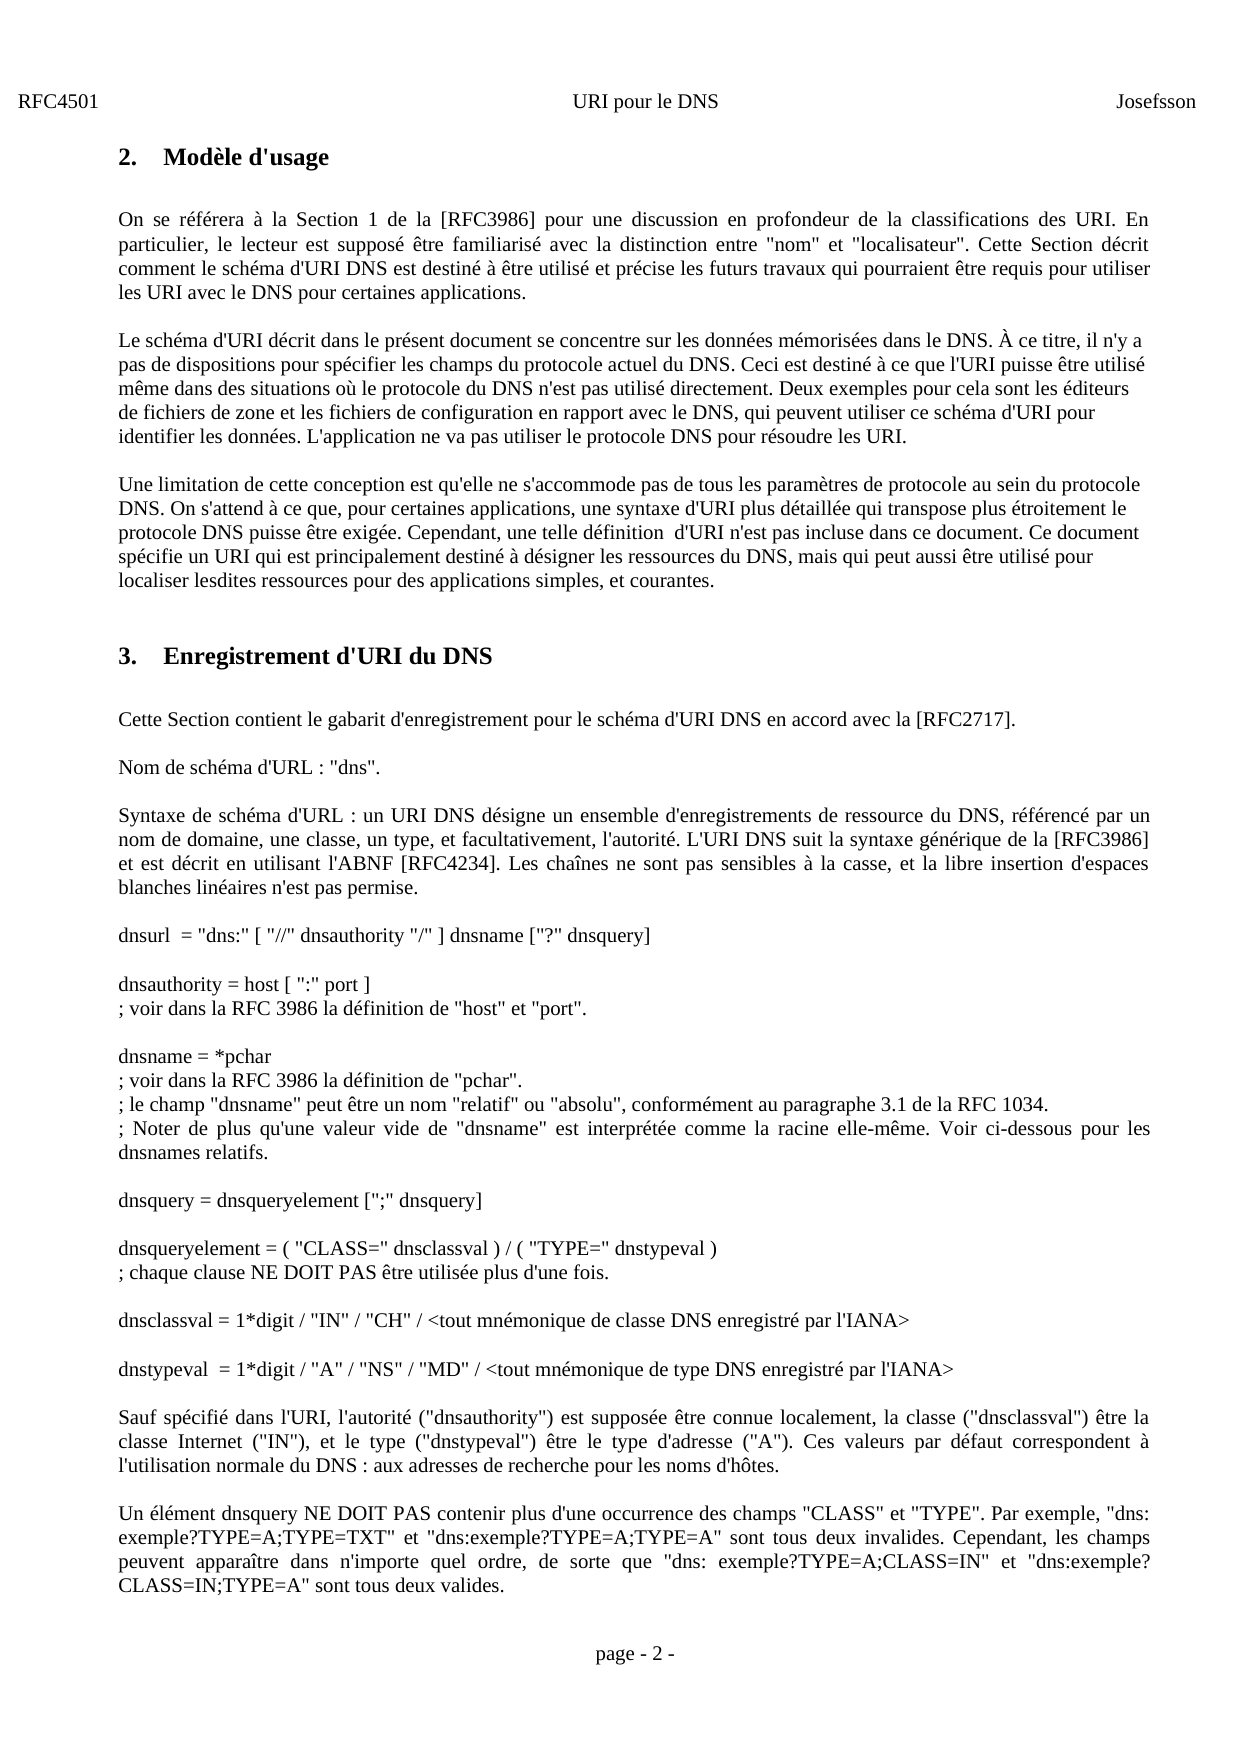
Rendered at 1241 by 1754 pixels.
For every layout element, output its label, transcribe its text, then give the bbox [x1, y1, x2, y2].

text Un élément dnsquery NE DOIT PAS contenir plus d'une occurrence des champs "CLASS" et "TYPE". Par exemple, "dns: exemple?TYPE=A;TYPE=TXT" et "dns:exemple?TYPE=A;TYPE=A" sont tous deux invalides. Cependant, les champs peuvent apparaître dans n'importe quel ordre, de sorte que "dns: exemple?TYPE=A;CLASS=IN" et "dns:exemple?CLASS=IN;TYPE=A" sont tous deux valides. [118, 1501, 1152, 1597]
text Sauf spécifié dans l'URI, l'autorité ("dnsauthority") est supposée être connue localement, la classe ("dnsclassval") être la classe Internet ("IN"), et le type ("dnstypeval") être le type d'adresse ("A"). Ces valeurs par défaut correspondent à l'utilisation normale du DNS : aux adresses de recherche pour les noms d'hôtes. [118, 1404, 1152, 1477]
text dnsname = *pchar [118, 1044, 1152, 1068]
text ; chaque clause NE DOIT PAS être utilisée plus d'une fois. [118, 1260, 1152, 1284]
text On se référera à la Section 1 de la [RFC3986] pour une discussion en profondeur de la classifications des URI. En particulier, le lecteur est supposé être familiarisé avec la distinction entre "nom" et "localisateur". Cette Section décrit comment le schéma d'URI DNS est destiné à être utilisé et précise les futurs travaux qui pourraient être requis pour utiliser les URI avec le DNS pour certaines applications. [118, 207, 1152, 304]
text dnsclassval = 1*digit / "IN" / "CH" / <tout mnémonique de classe DNS enregistré par l'IANA> [118, 1308, 1152, 1332]
text dnstypeval = 1*digit / "A" / "NS" / "MD" / <tout mnémonique de type DNS enregistré par l'IANA> [118, 1356, 1152, 1381]
text ; voir dans la RFC 3986 la définition de "pchar". [118, 1068, 1152, 1092]
text ; Noter de plus qu'une valeur vide de "dnsname" est interprétée comme la racine elle-même. Voir ci-dessous pour les dnsnames relatifs. [118, 1116, 1152, 1164]
text dnsauthority = host [ ":" port ] [118, 971, 1152, 996]
subtitle 3. Enregistrement d'URI du DNS [118, 641, 1152, 670]
text Syntaxe de schéma d'URL : un URI DNS désigne un ensemble d'enregistrements de ressource du DNS, référencé par un nom de domaine, une classe, un type, et facultativement, l'autorité. L'URI DNS suit la syntaxe générique de la [RFC3986] et est décrit en utilisant l'ABNF [RFC4234]. Les chaînes ne sont pas sensibles à la casse, et la libre insertion d'espaces blanches linéaires n'est pas permise. [118, 803, 1152, 899]
text Cette Section contient le gabarit d'enregistrement pour le schéma d'URI DNS en accord avec la [RFC2717]. [118, 707, 1152, 731]
subtitle 2. Modèle d'usage [118, 142, 1152, 171]
text ; le champ "dnsname" peut être un nom "relatif" ou "absolu", conformément au paragraphe 3.1 de la RFC 1034. [118, 1092, 1152, 1116]
text dnsquery = dnsqueryelement [";" dnsquery] [118, 1188, 1152, 1212]
text Nom de schéma d'URL : "dns". [118, 755, 1152, 779]
text Le schéma d'URI décrit dans le présent document se concentre sur les données mémorisées dans le DNS. À ce titre, il n'y a pas de dispositions pour spécifier les champs du protocole actuel du DNS. Ceci est destiné à ce que l'URI puisse être utilisé même dans des situations où le protocole du DNS n'est pas utilisé directement. Deux exemples pour cela sont les éditeurs de fichiers de zone et les fichiers de configuration en rapport avec le DNS, qui peuvent utiliser ce schéma d'URI pour identifier les données. L'application ne va pas utiliser le protocole DNS pour résoudre les URI. [118, 328, 1152, 448]
text dnsurl = "dns:" [ "//" dnsauthority "/" ] dnsname ["?" dnsquery] [118, 923, 1152, 947]
text Une limitation de cette conception est qu'elle ne s'accommode pas de tous les paramètres de protocole au sein du protocole DNS. On s'attend à ce que, pour certaines applications, une syntaxe d'URI plus détaillée qui transpose plus étroitement le protocole DNS puisse être exigée. Cependant, une telle définition d'URI n'est pas incluse dans ce document. Ce document spécifie un URI qui est principalement destiné à désigner les ressources du DNS, mais qui peut aussi être utilisé pour localiser lesdites ressources pour des applications simples, et courantes. [118, 472, 1152, 592]
text ; voir dans la RFC 3986 la définition de "host" et "port". [118, 996, 1152, 1019]
text dnsqueryelement = ( "CLASS=" dnsclassval ) / ( "TYPE=" dnstypeval ) [118, 1236, 1152, 1260]
